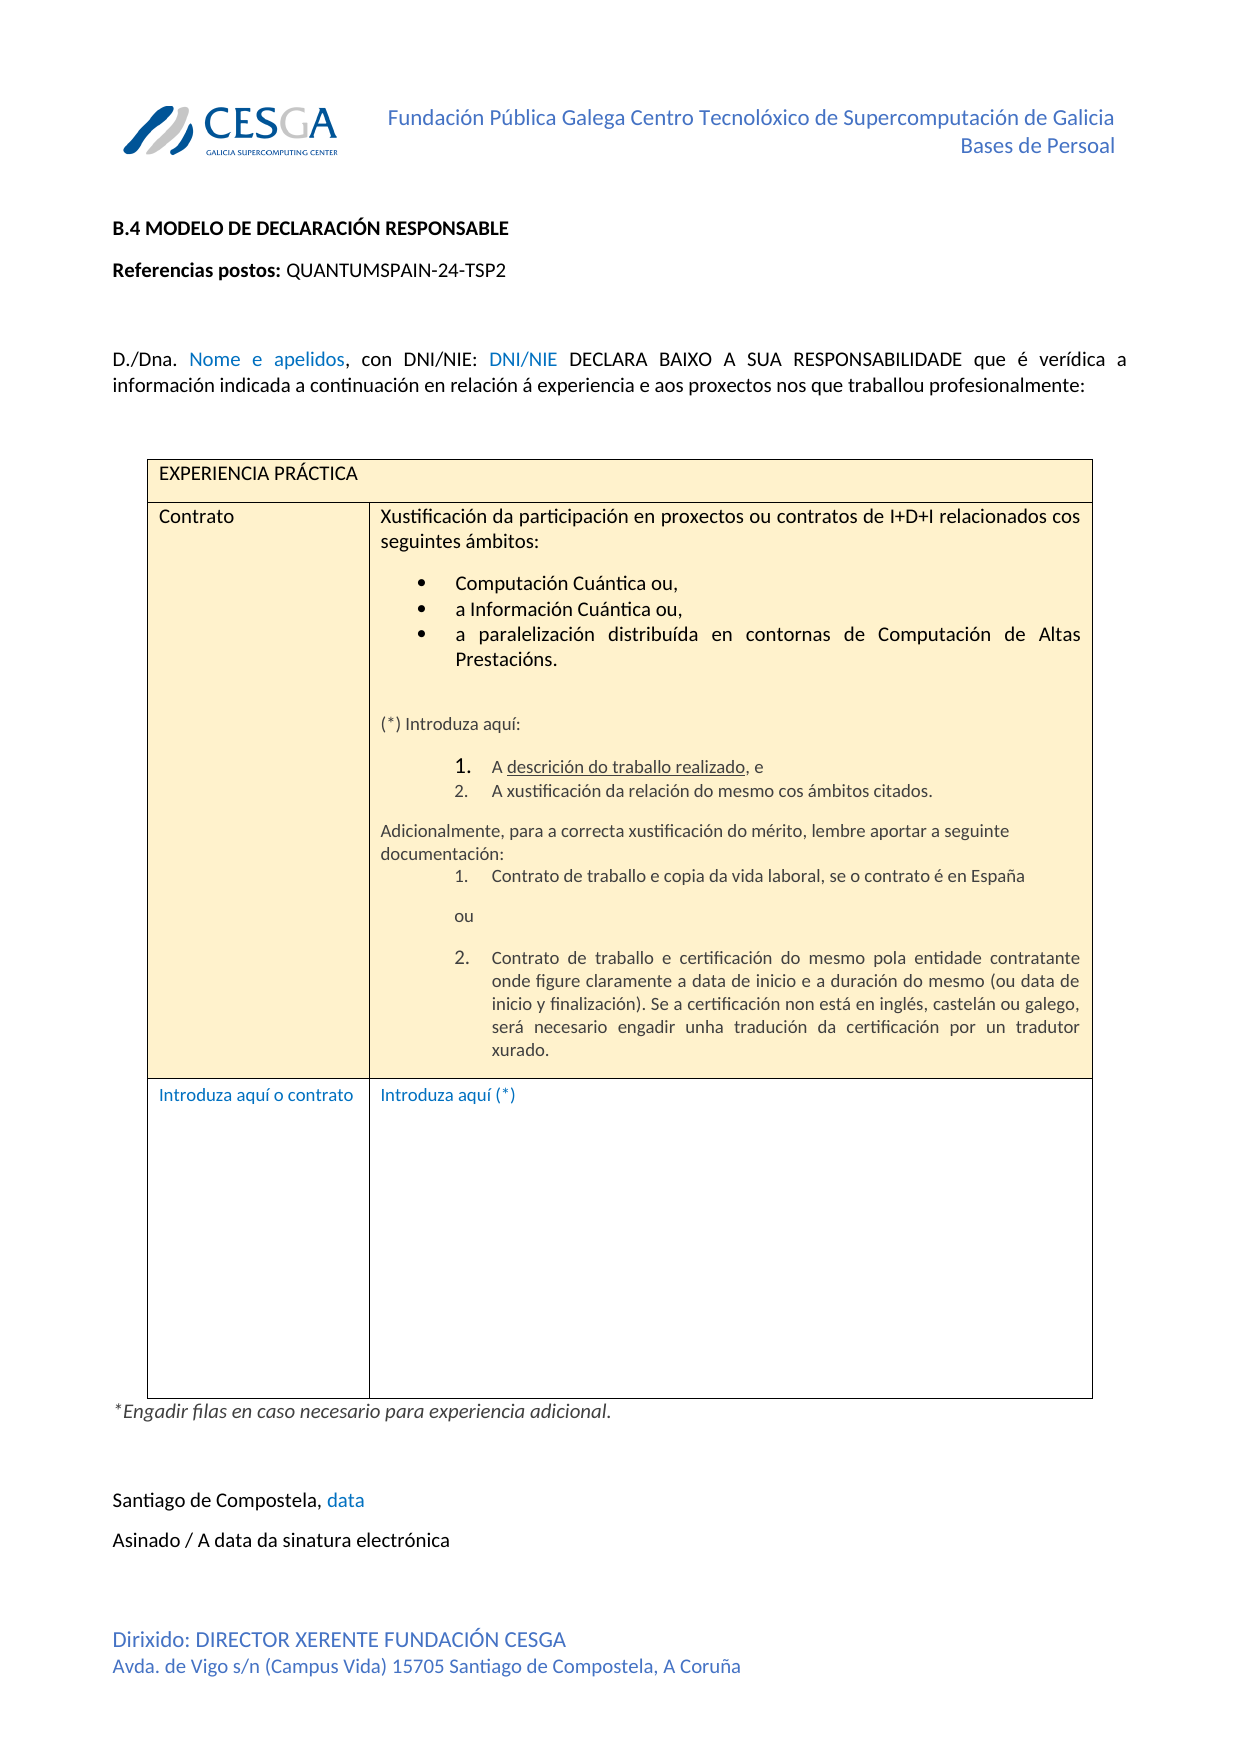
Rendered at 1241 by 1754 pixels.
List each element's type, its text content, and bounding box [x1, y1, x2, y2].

text *Engadir filas en caso necesario para experiencia adicional. [112, 1399, 1128, 1424]
table_cell Introduza aquí o contrato [148, 1079, 369, 1398]
picture [123, 106, 338, 157]
text Referencias postos: QUANTUMSPAIN-24-TSP2 [112, 257, 1128, 283]
table_header EXPERIENCIA PRÁCTICA [148, 460, 1092, 502]
text Santiago de Compostela, data [112, 1485, 1128, 1513]
text D./Dna. Nome e apelidos, con DNI/NIE: DNI/NIE DECLARA BAIXO A SUA RESPONSABILIDADE que é verídica a información indicada a continuación en relación á experiencia e aos proxectos nos que traballou profesionalmente: [112, 344, 1128, 397]
table_cell Introduza aquí (*) las en caso necesario para proxectos adicionais. [370, 1079, 1092, 1398]
text Asinado / A data da sinatura electrónica [112, 1527, 1128, 1553]
table_cell Xustificación da participación en proxectos ou contratos de I+D+I relacionados cos seguintes ámbitos: Computación Cuántica ou, a Información Cuántica ou, a paralelización distribuída en contornas de Computación de Altas Prestacións. (*) Introduza aquí: A descrición do traballo realizado, e A xustificación da relación do mesmo cos ámbitos citados. Adicionalmente, para a correcta xustificación do mérito, lembre aportar a seguinte documentación: Contrato de traballo e copia da vida laboral, se o contrato é en España ou Contrato de traballo e certificación do mesmo pola entidade contratante onde figure claramente a data de inicio e a duración do mesmo (ou data de inicio y finalización). Se a certificación non está en inglés, castelán ou galego, será necesario engadir unha tradución da certificación por un tradutor xurado. [370, 503, 1092, 1078]
table_cell Contrato [148, 503, 369, 1078]
text B.4 MODELO DE DECLARACIÓN RESPONSABLE [112, 215, 1128, 241]
